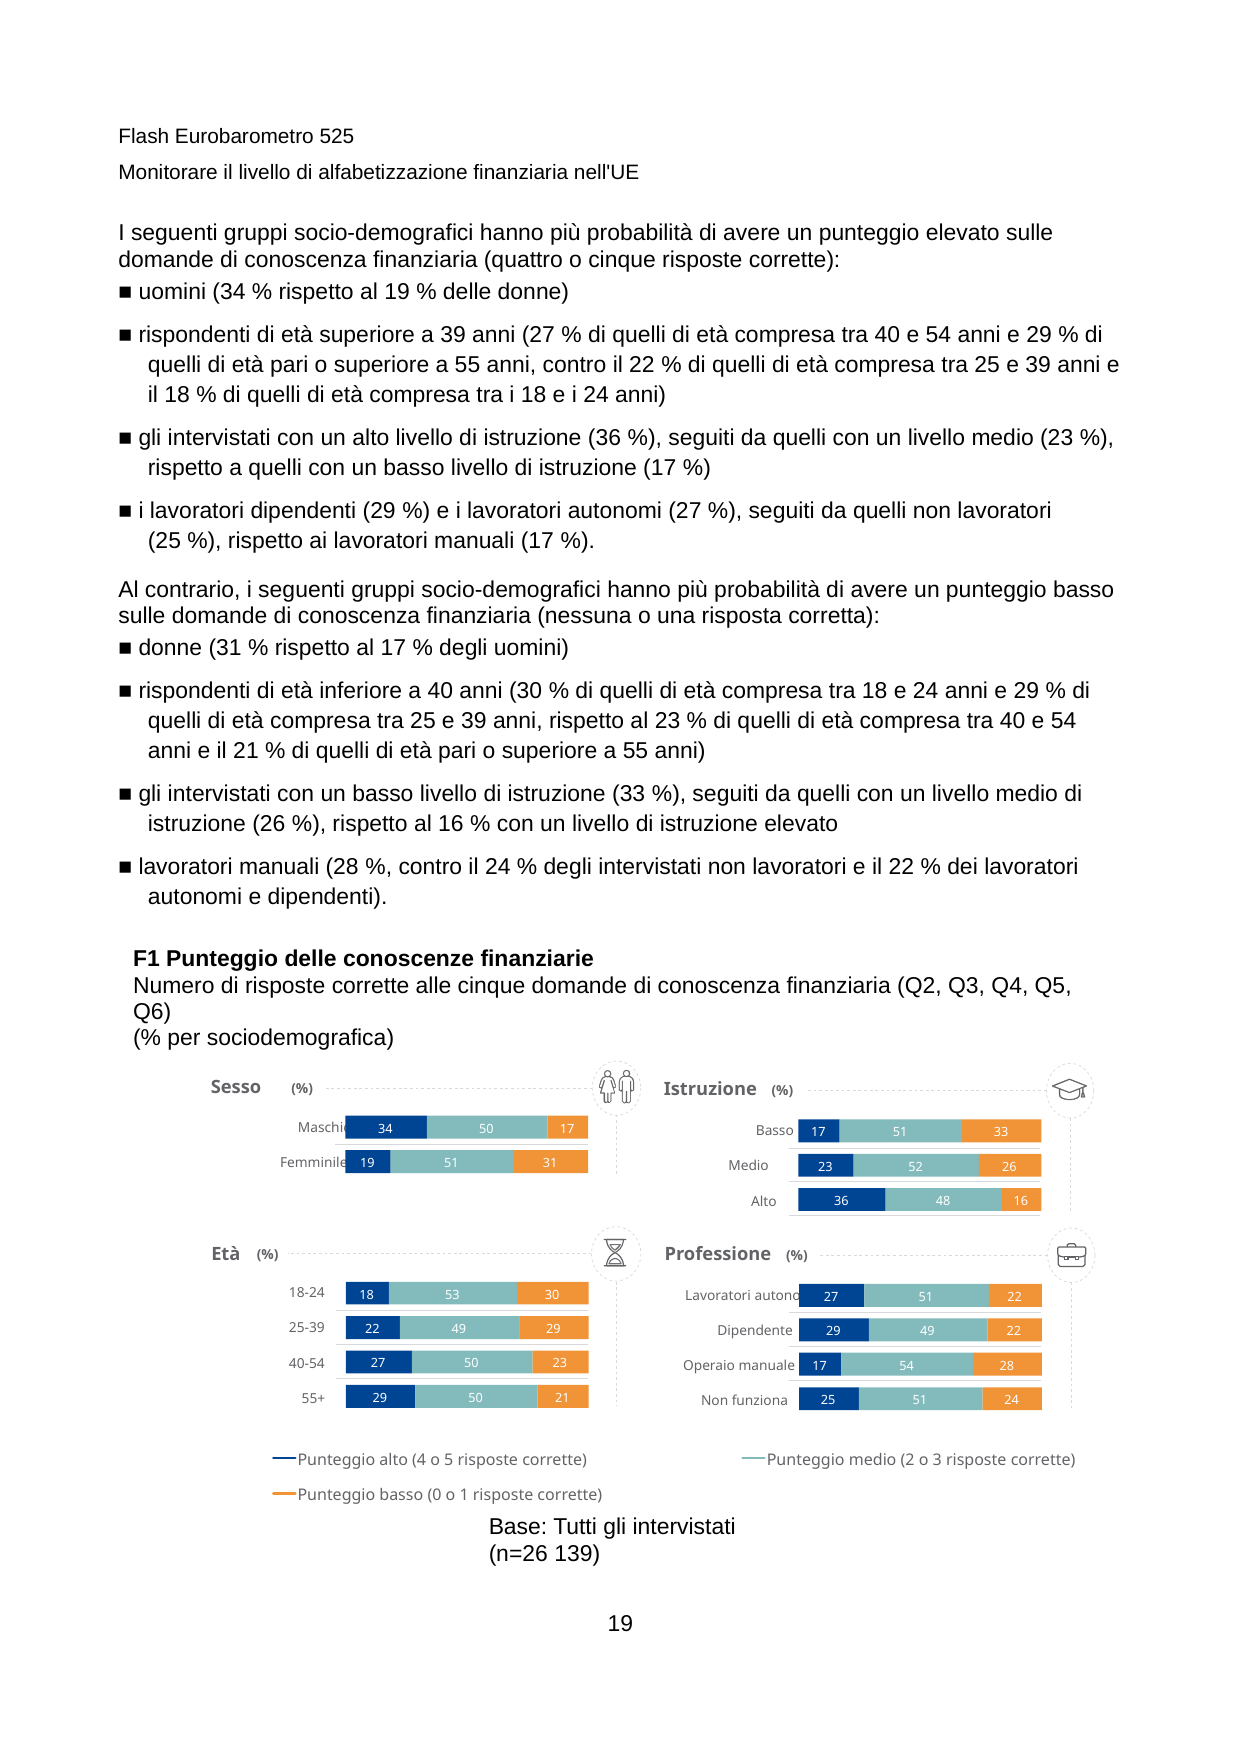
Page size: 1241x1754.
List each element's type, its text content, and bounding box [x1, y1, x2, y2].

text Al contrario, i seguenti gruppi socio-demografici hanno più probabilità di avere un punteggio basso sulle domande di conoscenza finanziaria (nessuna o una risposta corretta): [118, 576, 1122, 628]
list ■ gli intervistati con un alto livello di istruzione (36 %), seguiti da quelli con un livello medio (23 %), rispetto a quelli con un basso livello di istruzione (17 %) [118, 424, 1122, 480]
list ■ rispondenti di età superiore a 39 anni (27 % di quelli di età compresa tra 40 e 54 anni e 29 % di quelli di età pari o superiore a 55 anni, contro il 22 % di quelli di età compresa tra 25 e 39 anni e il 18 % di quelli di età compresa tra i 18 e i 24 anni) [118, 321, 1122, 407]
list ■ i lavoratori dipendenti (29 %) e i lavoratori autonomi (27 %), seguiti da quelli non lavoratori (25 %), rispetto ai lavoratori manuali (17 %). [118, 497, 1122, 553]
list ■ lavoratori manuali (28 %, contro il 24 % degli intervistati non lavoratori e il 22 % dei lavoratori autonomi e dipendenti). [118, 853, 1122, 909]
list ■ gli intervistati con un basso livello di istruzione (33 %), seguiti da quelli con un livello medio di istruzione (26 %), rispetto al 16 % con un livello di istruzione elevato [118, 780, 1122, 837]
list ■ rispondenti di età inferiore a 40 anni (30 % di quelli di età compresa tra 18 e 24 anni e 29 % di quelli di età compresa tra 25 e 39 anni, rispetto al 23 % di quelli di età compresa tra 40 e 54 anni e il 21 % di quelli di età pari o superiore a 55 anni) [118, 677, 1122, 764]
list ■ uomini (34 % rispetto al 19 % delle donne) [118, 278, 1122, 304]
list ■ donne (31 % rispetto al 17 % degli uomini) [118, 634, 1122, 661]
text I seguenti gruppi socio-demografici hanno più probabilità di avere un punteggio elevato sulle domande di conoscenza finanziaria (quattro o cinque risposte corrette): [118, 219, 1122, 272]
